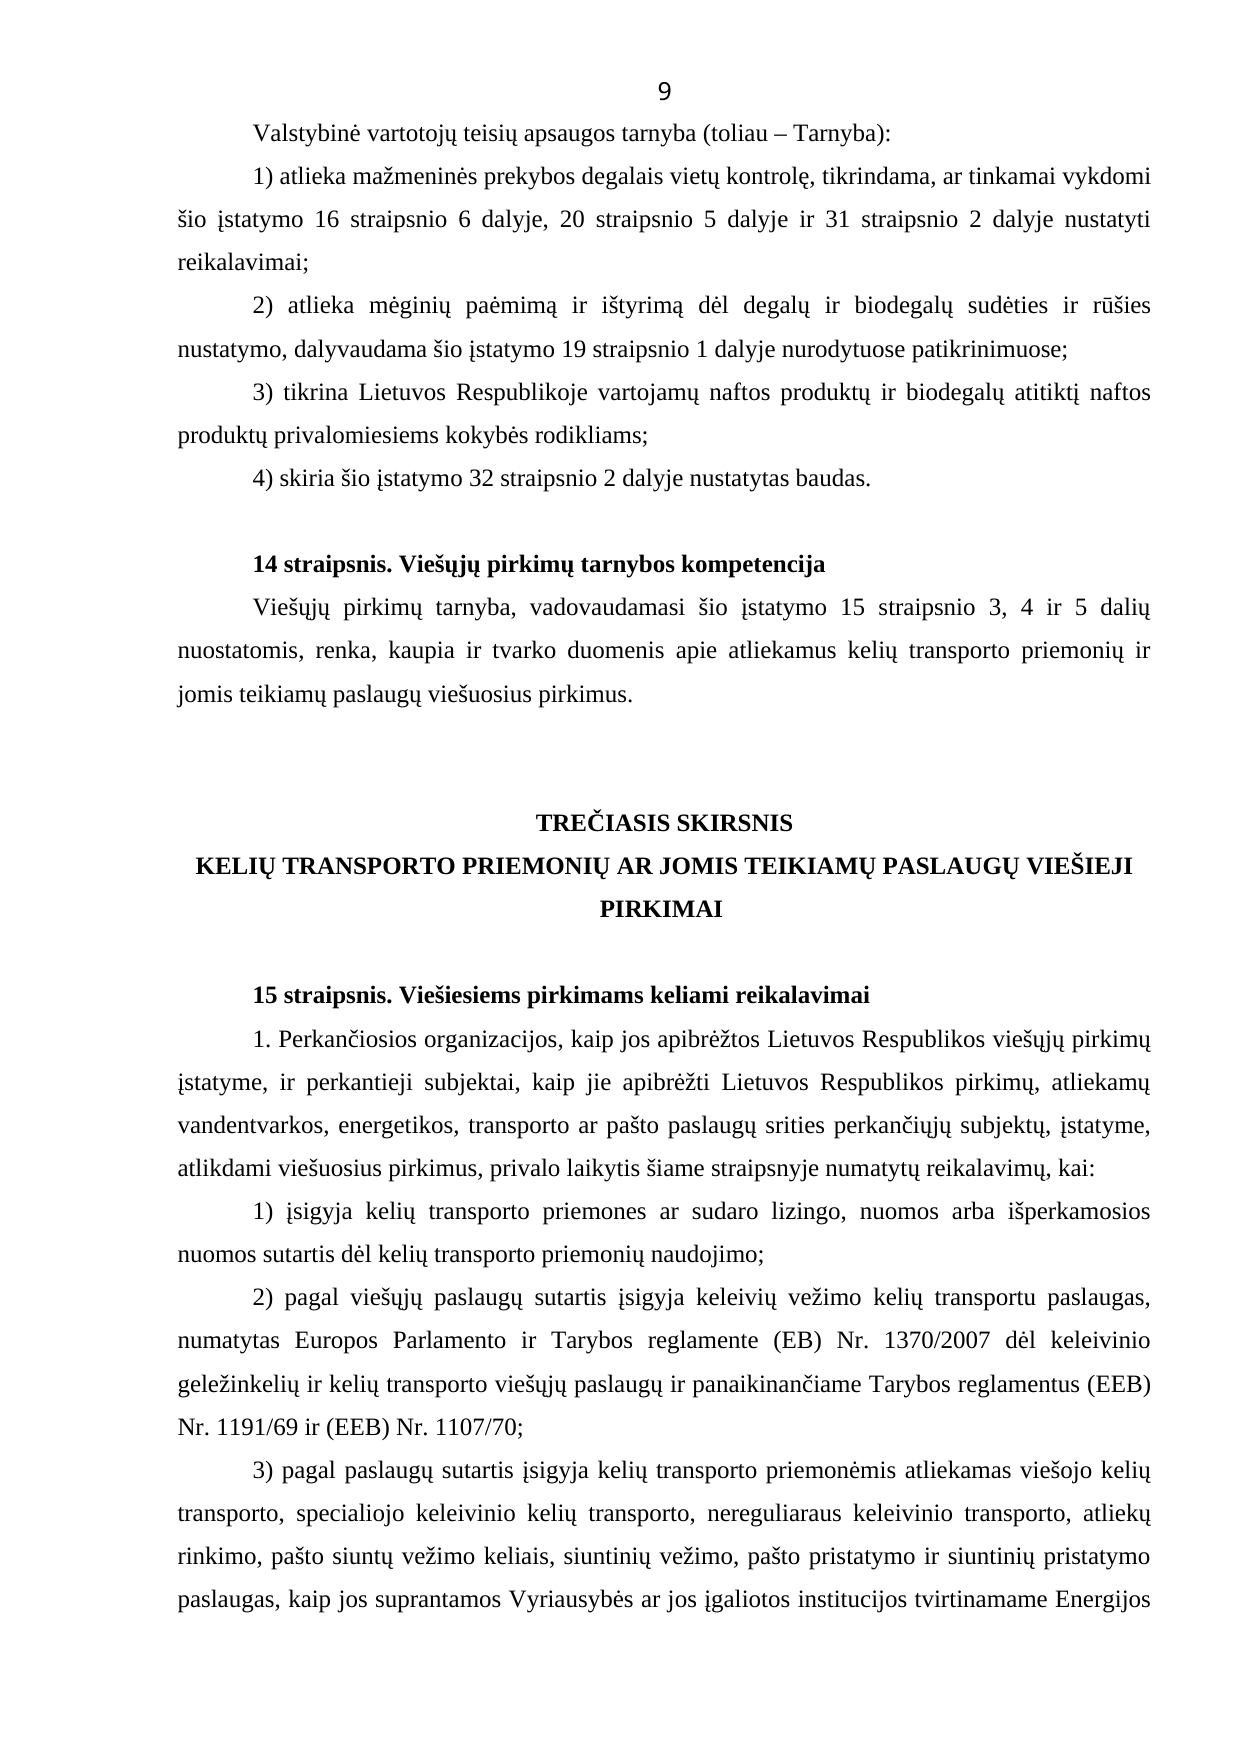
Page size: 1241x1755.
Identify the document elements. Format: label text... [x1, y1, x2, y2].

text 1. Perkančiosios organizacijos, kaip jos apibrėžtos Lietuvos Respublikos viešųjų pirkimų įstatyme, ir perkantieji subjektai, kaip jie apibrėžti Lietuvos Respublikos pirkimų, atliekamų vandentvarkos, energetikos, transporto ar pašto paslaugų srities perkančiųjų subjektų, įstatyme, atlikdami viešuosius pirkimus, privalo laikytis šiame straipsnyje numatytų reikalavimų, kai: [177, 1024, 1152, 1182]
text 14 straipsnis. Viešųjų pirkimų tarnybos kompetencija [177, 549, 1152, 578]
text 2) pagal viešųjų paslaugų sutartis įsigyja keleivių vežimo kelių transportu paslaugas, numatytas Europos Parlamento ir Tarybos reglamente (EB) Nr. 1370/2007 dėl keleivinio geležinkelių ir kelių transporto viešųjų paslaugų ir panaikinančiame Tarybos reglamentus (EEB) Nr. 1191/69 ir (EEB) Nr. 1107/70; [177, 1282, 1152, 1441]
text 1) įsigyja kelių transporto priemones ar sudaro lizingo, nuomos arba išperkamosios nuomos sutartis dėl kelių transporto priemonių naudojimo; [177, 1196, 1152, 1268]
text Viešųjų pirkimų tarnyba, vadovaudamasi šio įstatymo 15 straipsnio 3, 4 ir 5 dalių nuostatomis, renka, kaupia ir tvarko duomenis apie atliekamus kelių transporto priemonių ir jomis teikiamų paslaugų viešuosius pirkimus. [177, 592, 1152, 707]
text 2) atlieka mėginių paėmimą ir ištyrimą dėl degalų ir biodegalų sudėties ir rūšies nustatymo, dalyvaudama šio įstatymo 19 straipsnio 1 dalyje nurodytuose patikrinimuose; [177, 291, 1152, 362]
text Valstybinė vartotojų teisių apsaugos tarnyba (toliau – Tarnyba): [177, 118, 1152, 147]
text 3) pagal paslaugų sutartis įsigyja kelių transporto priemonėmis atliekamas viešojo kelių transporto, specialiojo keleivinio kelių transporto, nereguliaraus keleivinio transporto, atliekų rinkimo, pašto siuntų vežimo keliais, siuntinių vežimo, pašto pristatymo ir siuntinių pristatymo paslaugas, kaip jos suprantamos Vyriausybės ar jos įgaliotos institucijos tvirtinamame Energijos [177, 1455, 1152, 1613]
text 1) atlieka mažmeninės prekybos degalais vietų kontrolę, tikrindama, ar tinkamai vykdomi šio įstatymo 16 straipsnio 6 dalyje, 20 straipsnio 5 dalyje ir 31 straipsnio 2 dalyje nustatyti reikalavimai; [177, 161, 1152, 276]
text 4) skiria šio įstatymo 32 straipsnio 2 dalyje nustatytas baudas. [177, 463, 1152, 492]
text 15 straipsnis. Viešiesiems pirkimams keliami reikalavimai [177, 981, 1152, 1009]
text TREČIASIS SKIRSNIS [177, 808, 1152, 837]
text KELIŲ TRANSPORTO PRIEMONIŲ AR JOMIS TEIKIAMŲ PASLAUGŲ VIEŠIEJI PIRKIMAI [177, 851, 1152, 923]
text 3) tikrina Lietuvos Respublikoje vartojamų naftos produktų ir biodegalų atitiktį naftos produktų privalomiesiems kokybės rodikliams; [177, 377, 1152, 449]
